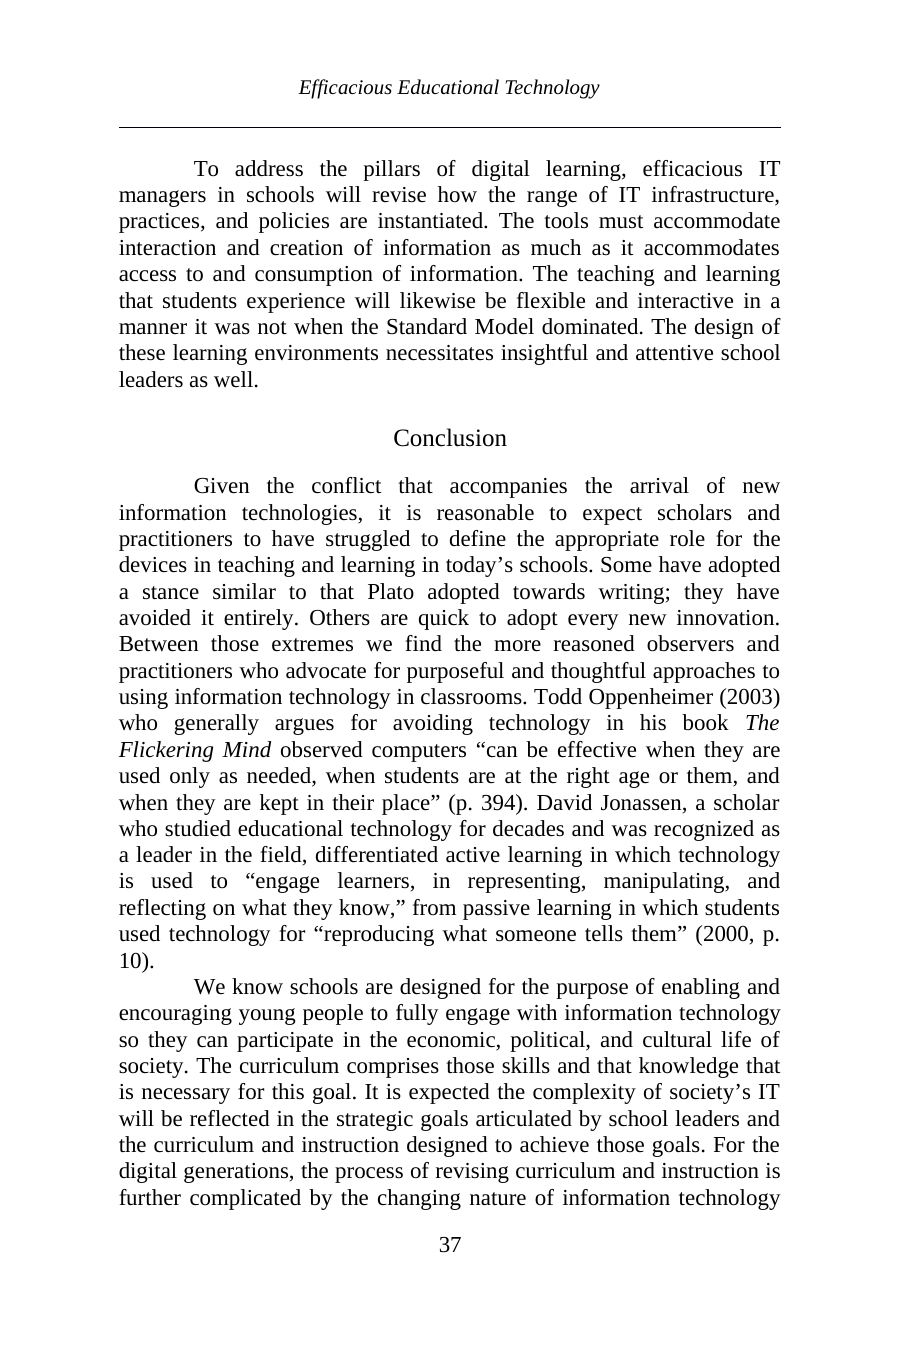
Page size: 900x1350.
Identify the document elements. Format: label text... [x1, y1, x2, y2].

subtitle Conclusion [118, 423, 781, 451]
text Given the conflict that accompanies the arrival of new information technologies, it is reasonable to expect scholars and practitioners to have struggled to define the appropriate role for the devices in teaching and learning in today’s schools. Some have adopted a stance similar to that Plato adopted towards writing; they have avoided it entirely. Others are quick to adopt every new innovation. Between those extremes we find the more reasoned observers and practitioners who advocate for purposeful and thoughtful approaches to using information technology in classrooms. Todd Oppenheimer (2003) who generally argues for avoiding technology in his book The Flickering Mind observed computers “can be effective when they are used only as needed, when students are at the right age or them, and when they are kept in their place” (p. 394). David Jonassen, a scholar who studied educational technology for decades and was recognized as a leader in the field, differentiated active learning in which technology is used to “engage learners, in representing, manipulating, and reflecting on what they know,” from passive learning in which students used technology for “reproducing what someone tells them” (2000, p. 10). [118, 472, 781, 973]
text To address the pillars of digital learning, efficacious IT managers in schools will revise how the range of IT infrastructure, practices, and policies are instantiated. The tools must accommodate interaction and creation of information as much as it accommodates access to and consumption of information. The teaching and learning that students experience will likewise be flexible and interactive in a manner it was not when the Standard Model dominated. The design of these learning environments necessitates insightful and attentive school leaders as well. [118, 155, 781, 392]
text We know schools are designed for the purpose of enabling and encouraging young people to fully engage with information technology so they can participate in the economic, political, and cultural life of society. The curriculum comprises those skills and that knowledge that is necessary for this goal. It is expected the complexity of society’s IT will be reflected in the strategic goals articulated by school leaders and the curriculum and instruction designed to achieve those goals. For the digital generations, the process of revising curriculum and instruction is further complicated by the changing nature of information technology [118, 973, 781, 1210]
